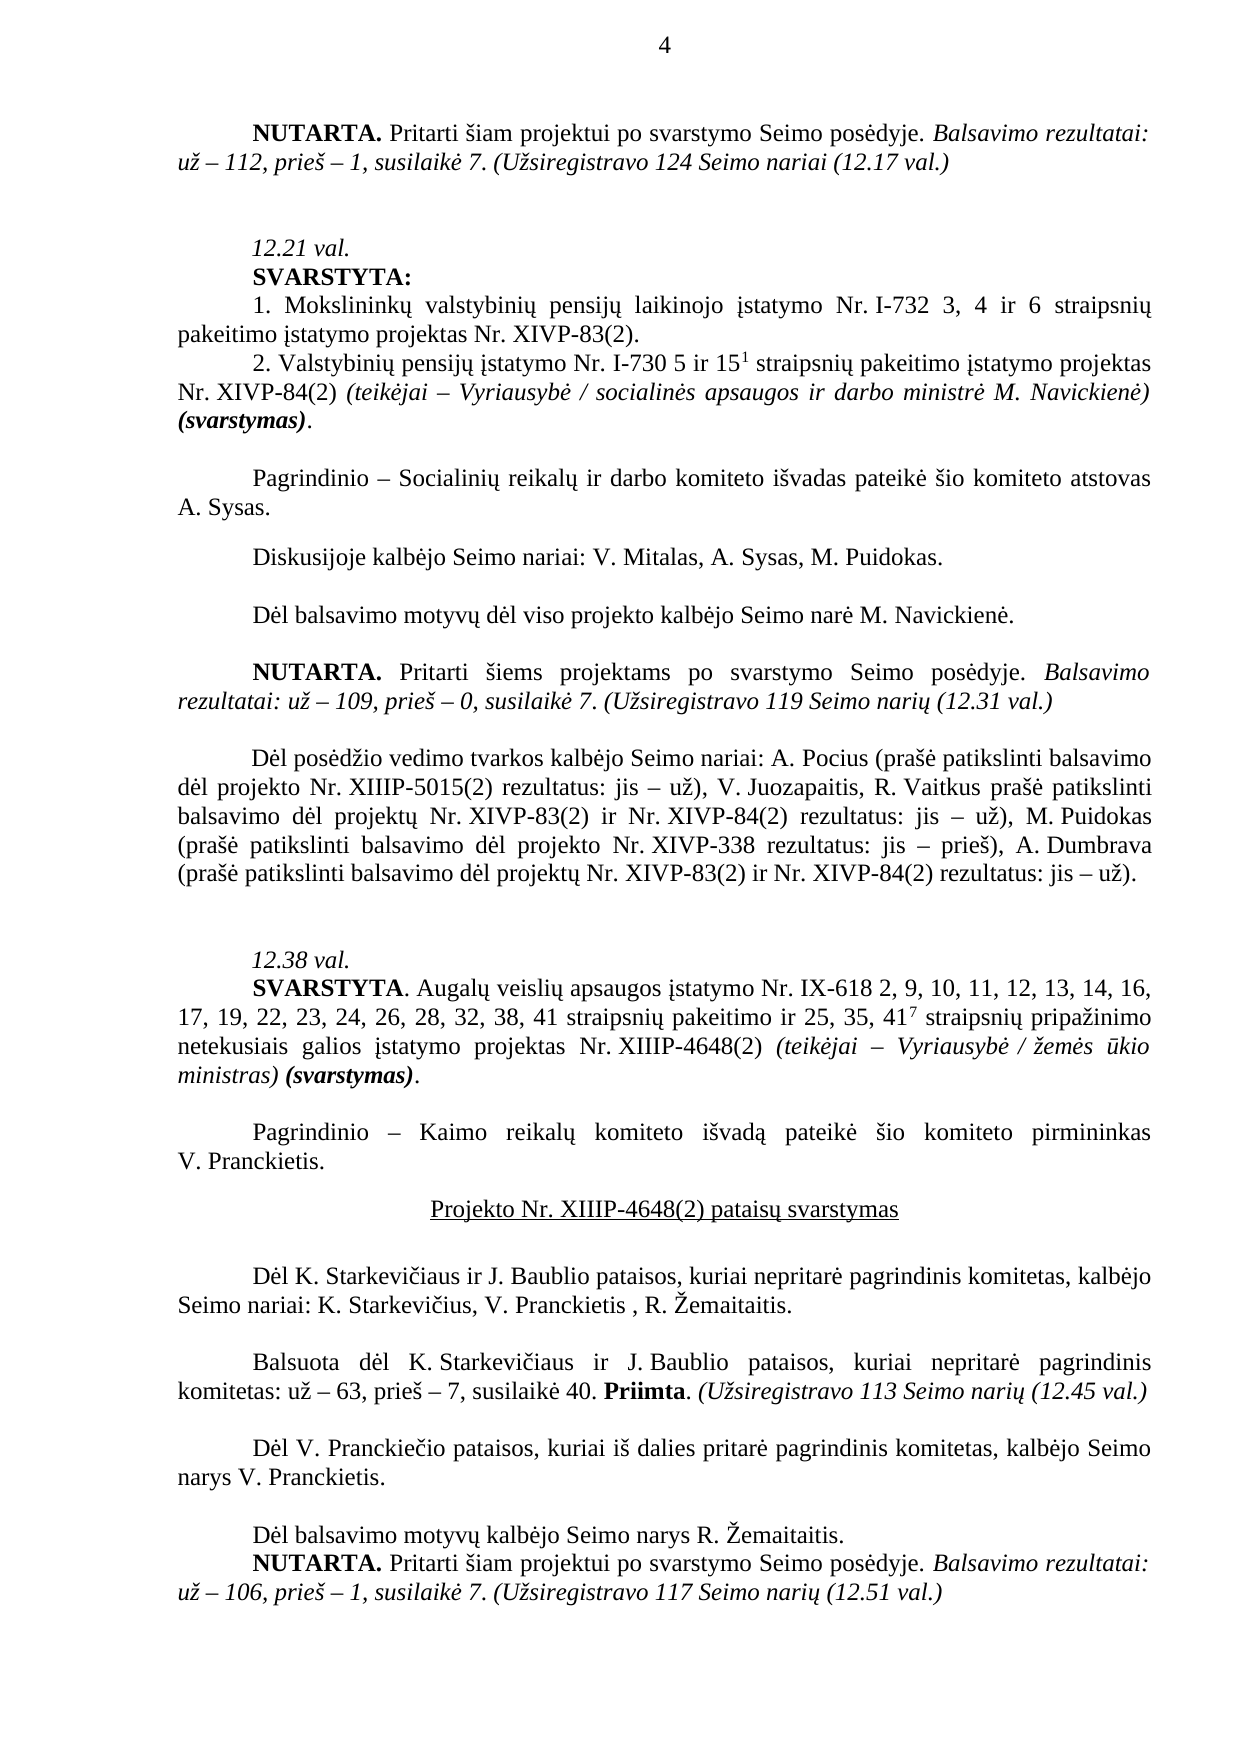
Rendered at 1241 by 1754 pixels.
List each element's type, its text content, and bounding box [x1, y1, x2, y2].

text NUTARTA. Pritarti šiems projektams po svarstymo Seimo posėdyje. Balsavimo rezultatai: už – 109, prieš – 0, susilaikė 7. (Užsiregistravo 119 Seimo narių (12.31 val.) [177, 657, 1152, 715]
text NUTARTA. Pritarti šiam projektui po svarstymo Seimo posėdyje. Balsavimo rezultatai: už – 106, prieš – 1, susilaikė 7. (Užsiregistravo 117 Seimo narių (12.51 val.) [177, 1548, 1152, 1606]
text Dėl posėdžio vedimo tvarkos kalbėjo Seimo nariai: A. Pocius (prašė patikslinti balsavimo dėl projekto Nr. XIIIP-5015(2) rezultatus: jis – už), V. Juozapaitis, R. Vaitkus prašė patikslinti balsavimo dėl projektų Nr. XIVP-83(2) ir Nr. XIVP-84(2) rezultatus: jis – už), M. Puidokas (prašė patikslinti balsavimo dėl projekto Nr. XIVP-338 rezultatus: jis – prieš), A. Dumbrava (prašė patikslinti balsavimo dėl projektų Nr. XIVP-83(2) ir Nr. XIVP-84(2) rezultatus: jis – už). [177, 743, 1152, 887]
text NUTARTA. Pritarti šiam projektui po svarstymo Seimo posėdyje. Balsavimo rezultatai: už – 112, prieš – 1, susilaikė 7. (Užsiregistravo 124 Seimo nariai (12.17 val.) [177, 118, 1152, 176]
text SVARSTYTA: [177, 262, 1152, 291]
text Dėl balsavimo motyvų kalbėjo Seimo narys R. Žemaitaitis. [177, 1520, 1152, 1548]
text 2. Valstybinių pensijų įstatymo Nr. I-730 5 ir 151 straipsnių pakeitimo įstatymo projektas Nr. XIVP-84(2) (teikėjai – Vyriausybė / socialinės apsaugos ir darbo ministrė M. Navickienė) (svarstymas). [177, 348, 1152, 434]
text 1. Mokslininkų valstybinių pensijų laikinojo įstatymo Nr. I-732 3, 4 ir 6 straipsnių pakeitimo įstatymo projektas Nr. XIVP-83(2). [177, 291, 1152, 348]
text Pagrindinio – Socialinių reikalų ir darbo komiteto išvadas pateikė šio komiteto atstovas A. Sysas. [177, 463, 1152, 521]
text Dėl balsavimo motyvų dėl viso projekto kalbėjo Seimo narė M. Navickienė. [177, 600, 1152, 628]
text SVARSTYTA. Augalų veislių apsaugos įstatymo Nr. IX-618 2, 9, 10, 11, 12, 13, 14, 16, 17, 19, 22, 23, 24, 26, 28, 32, 38, 41 straipsnių pakeitimo ir 25, 35, 417 straipsnių pripažinimo netekusiais galios įstatymo projektas Nr. XIIIP-4648(2) (teikėjai – Vyriausybė / žemės ūkio ministras) (svarstymas). [177, 973, 1152, 1088]
text 12.21 val. [177, 233, 1152, 262]
text Dėl K. Starkevičiaus ir J. Baublio pataisos, kuriai nepritarė pagrindinis komitetas, kalbėjo Seimo nariai: K. Starkevičius, V. Pranckietis , R. Žemaitaitis. [177, 1261, 1152, 1318]
text Pagrindinio – Kaimo reikalų komiteto išvadą pateikė šio komiteto pirmininkas V. Pranckietis. [177, 1117, 1152, 1175]
text Balsuota dėl K. Starkevičiaus ir J. Baublio pataisos, kuriai nepritarė pagrindinis komitetas: už – 63, prieš – 7, susilaikė 40. Priimta. (Užsiregistravo 113 Seimo narių (12.45 val.) [177, 1347, 1152, 1405]
text 12.38 val. [177, 945, 1152, 973]
text Diskusijoje kalbėjo Seimo nariai: V. Mitalas, A. Sysas, M. Puidokas. [177, 542, 1152, 571]
subtitle Projekto Nr. XIIIP-4648(2) pataisų svarstymas [177, 1194, 1152, 1223]
text Dėl V. Pranckiečio pataisos, kuriai iš dalies pritarė pagrindinis komitetas, kalbėjo Seimo narys V. Pranckietis. [177, 1433, 1152, 1491]
